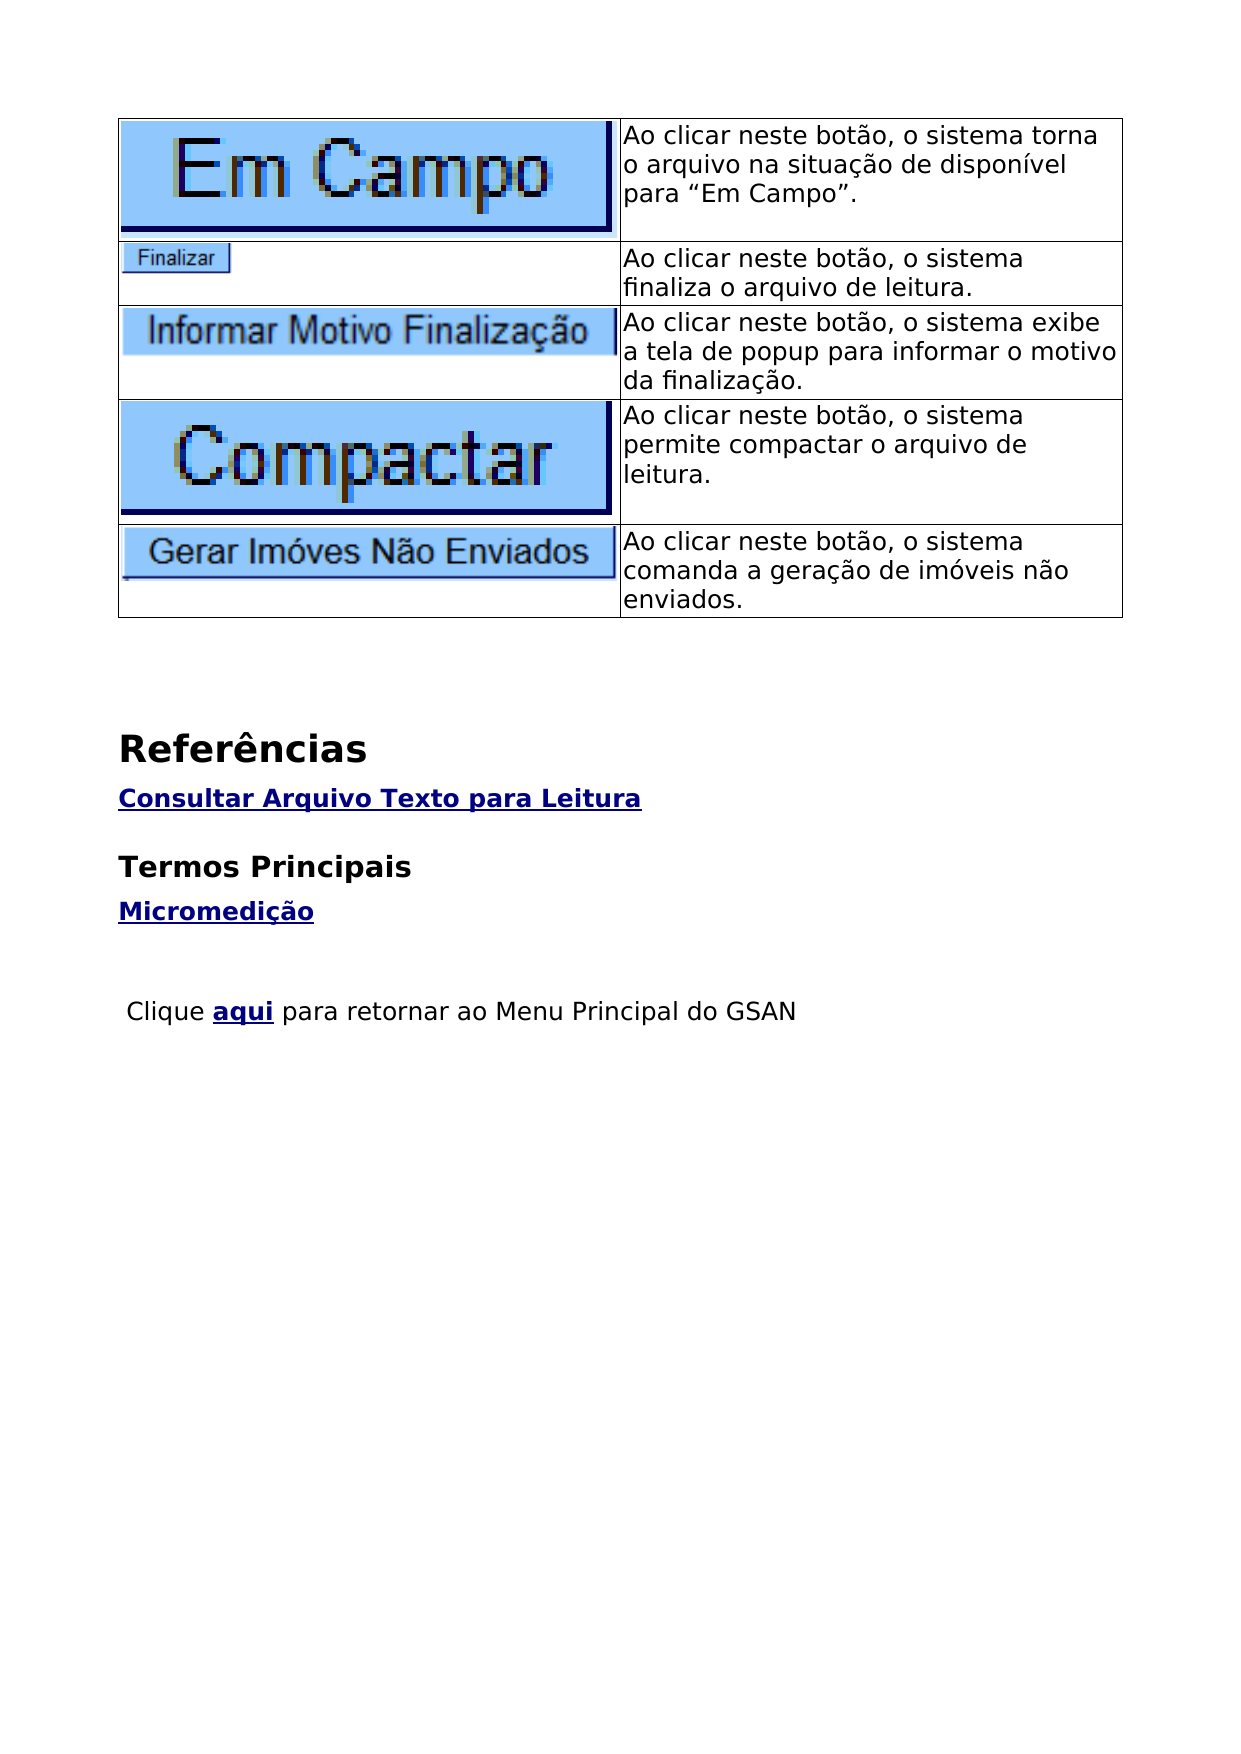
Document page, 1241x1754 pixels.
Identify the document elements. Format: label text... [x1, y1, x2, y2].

table_cell [119, 525, 620, 617]
picture [121, 401, 618, 521]
table_cell [119, 119, 620, 241]
table_cell Ao clicar neste botão, o sistema exibe a tela de popup para informar o motivo da finalização. [621, 306, 1122, 398]
table_cell Ao clicar neste botão, o sistema comanda a geração de imóveis não enviados. [621, 525, 1122, 617]
picture [121, 526, 618, 581]
text Consultar Arquivo Texto para Leitura [118, 784, 1122, 813]
table_cell Ao clicar neste botão, o sistema finaliza o arquivo de leitura. [621, 242, 1122, 305]
text Micromedição [118, 897, 1122, 926]
table_cell [119, 400, 620, 524]
subtitle Termos Principais [118, 851, 1122, 885]
table_cell Ao clicar neste botão, o sistema torna o arquivo na situação de disponível para “Em Campo”. [621, 119, 1122, 241]
table_cell [119, 306, 620, 398]
picture [121, 121, 618, 238]
table_cell Ao clicar neste botão, o sistema permite compactar o arquivo de leitura. [621, 400, 1122, 524]
table_cell [119, 242, 620, 305]
text Clique aqui para retornar ao Menu Principal do GSAN [118, 939, 1122, 1026]
picture [121, 243, 232, 275]
picture [121, 308, 618, 359]
subtitle Referências [118, 728, 1122, 772]
